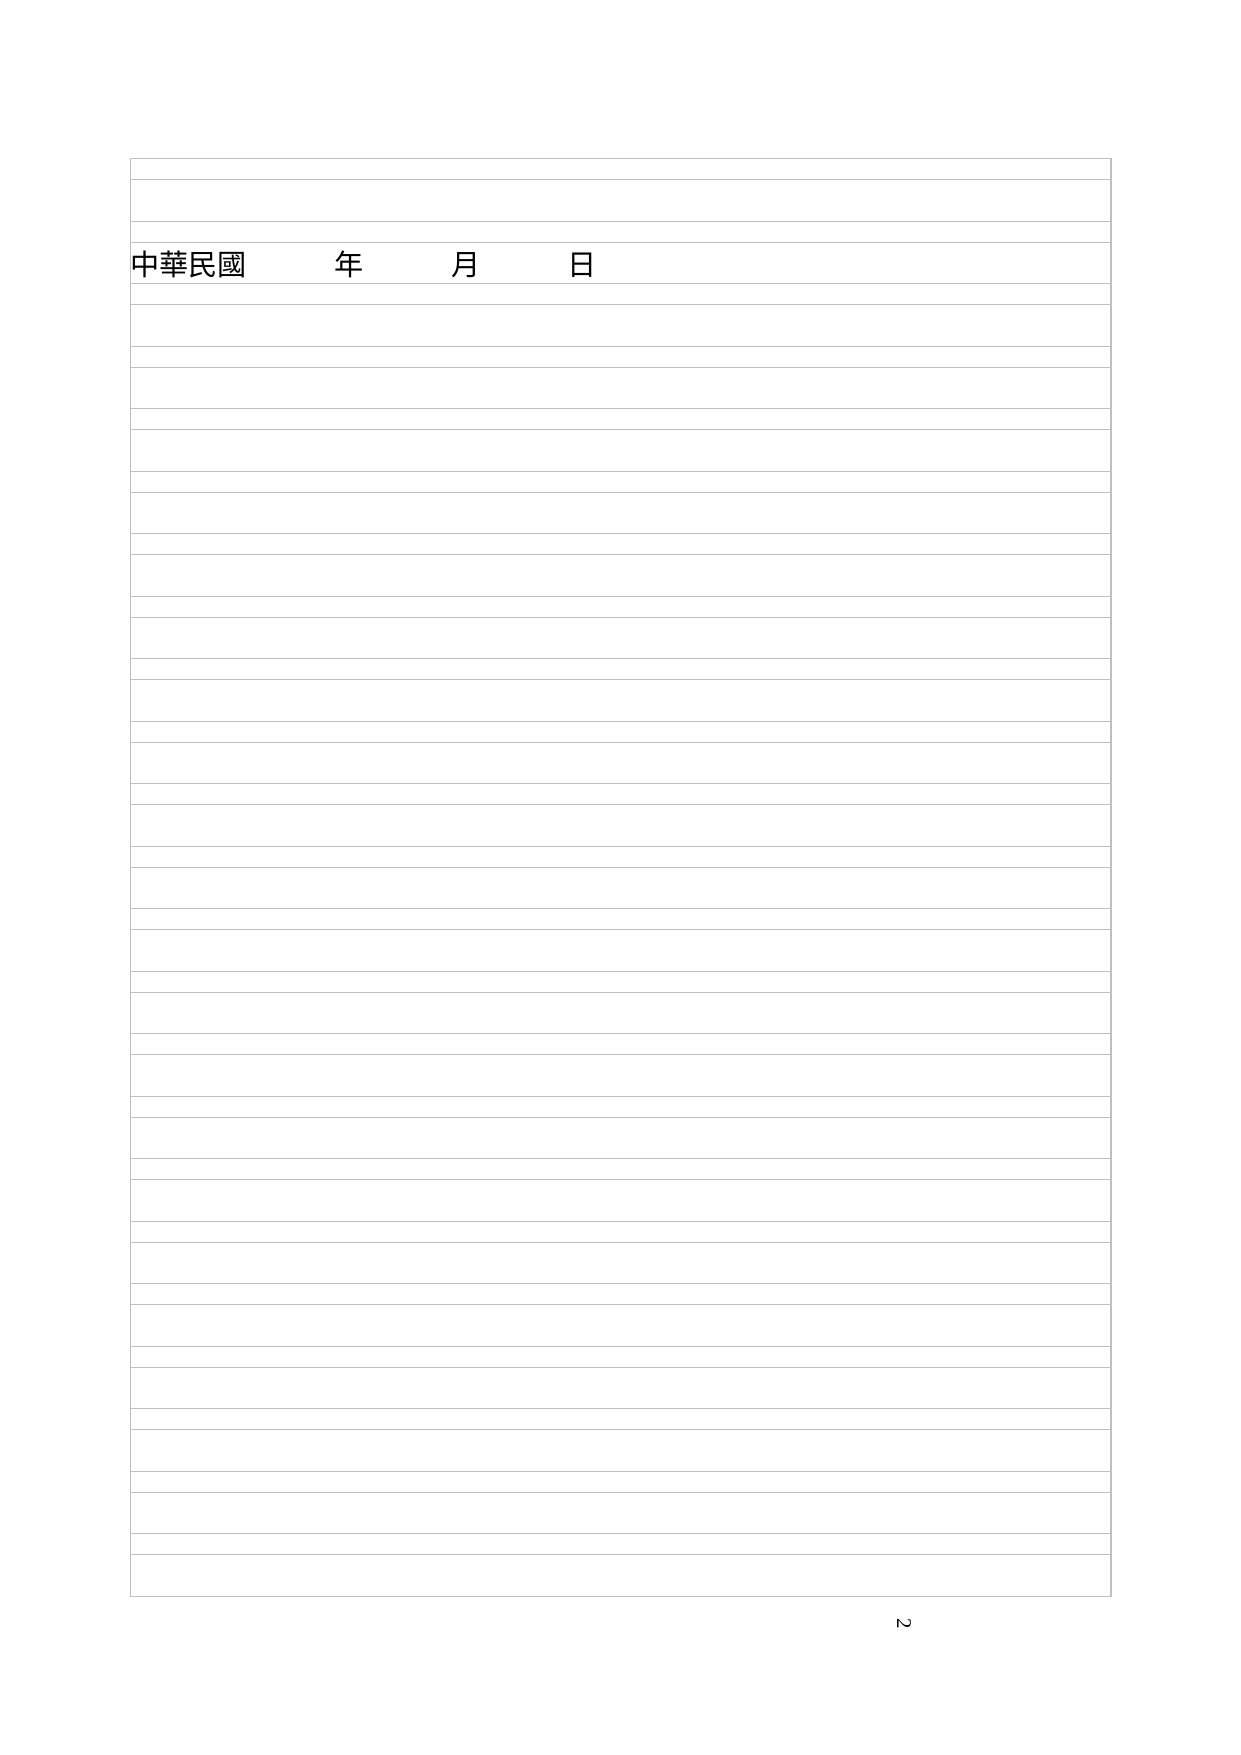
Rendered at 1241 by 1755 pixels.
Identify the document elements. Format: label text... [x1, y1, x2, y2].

text 中華民國 年 月 日 [131, 243, 1110, 283]
text [131, 222, 1110, 242]
